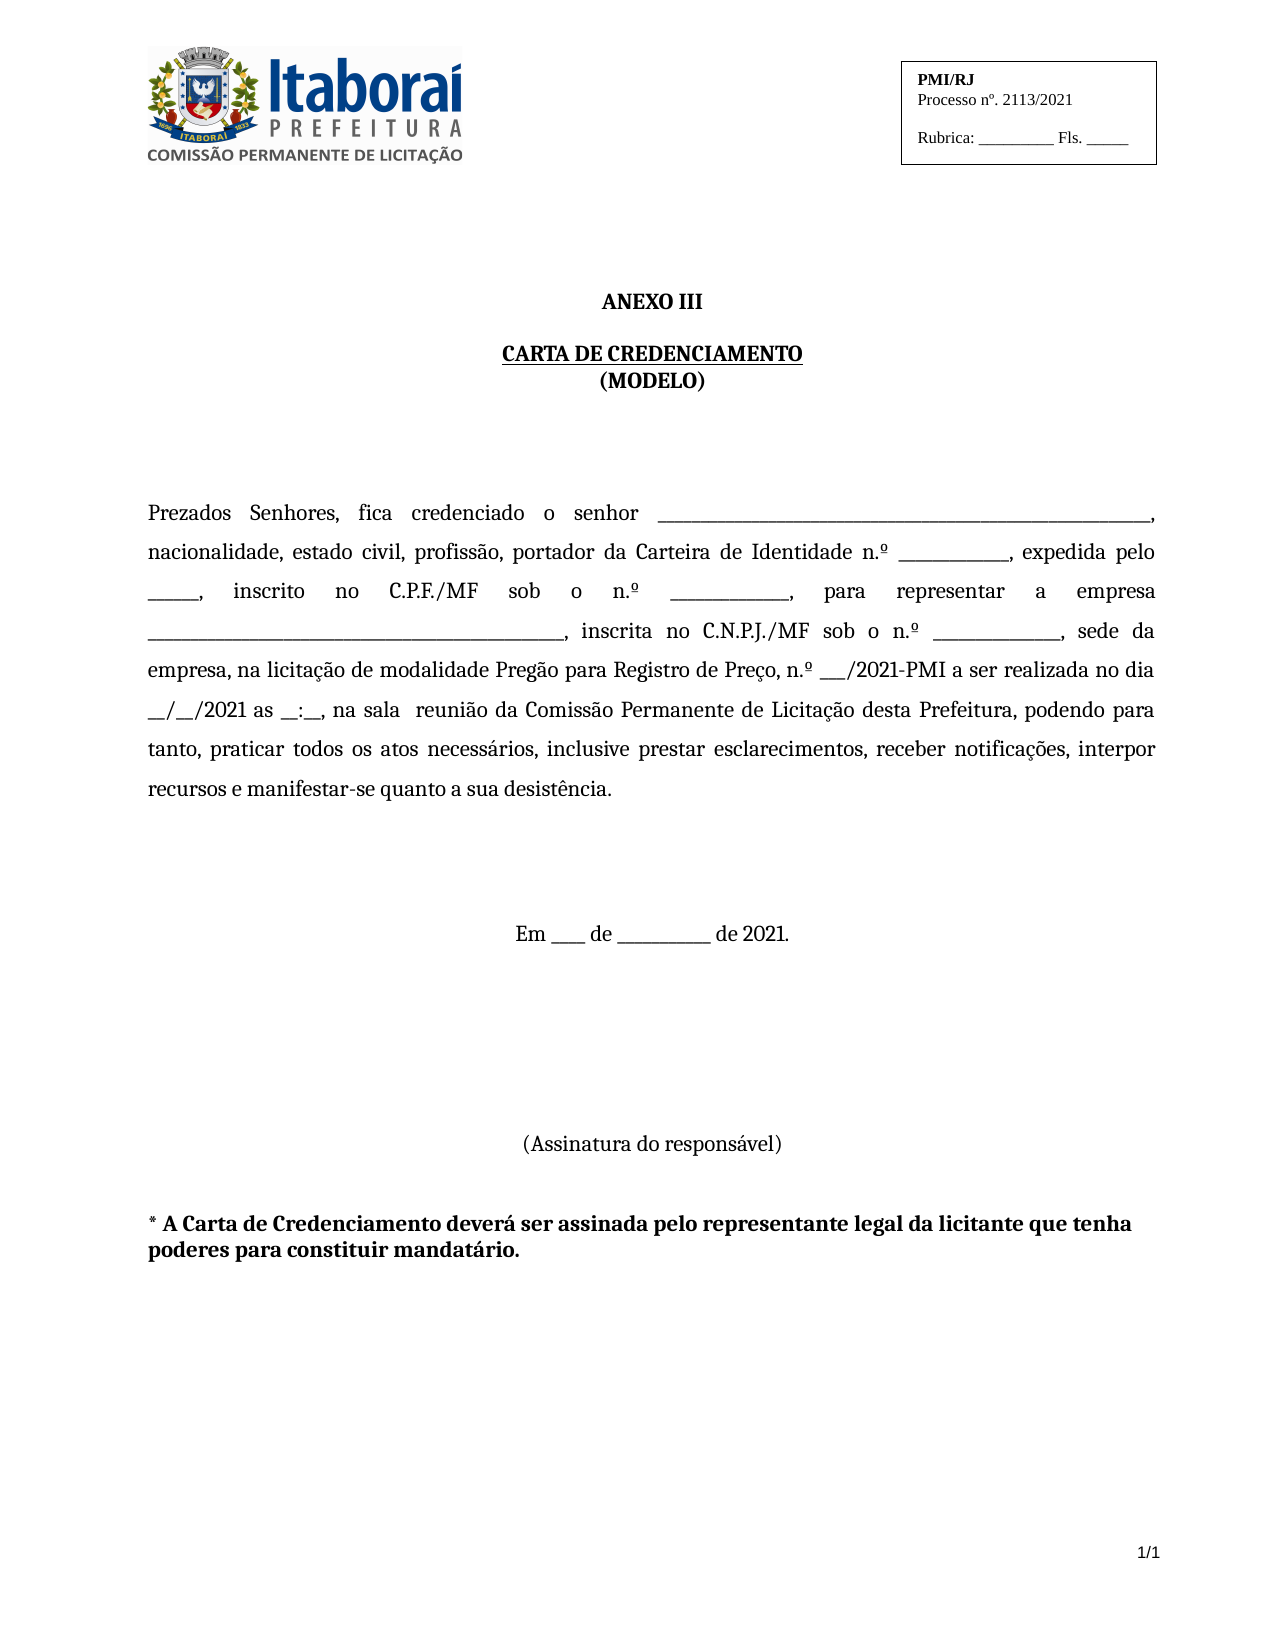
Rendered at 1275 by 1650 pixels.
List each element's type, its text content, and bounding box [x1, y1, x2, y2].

text ANEXO III [148, 288, 1157, 315]
text (Assinatura do responsável) [148, 1131, 1157, 1158]
text (MODELO) [148, 367, 1157, 394]
text Prezados Senhores, fica credenciado o senhor __________________________________________________________, nacionalidade, estado civil, profissão, portador da Carteira de Identidade n.º _____________, expedida pelo ______, inscrito no C.P.F./MF sob o n.º ______________, para representar a empresa _________________________________________________, inscrita no C.N.P.J./MF sob o n.º _______________, sede da empresa, na licitação de modalidade Pregão para Registro de Preço, n.º ___/2021-PMI a ser realizada no dia __/__/2021 as __:__, na sala reunião da Comissão Permanente de Licitação desta Prefeitura, podendo para tanto, praticar todos os atos necessários, inclusive prestar esclarecimentos, receber notificações, interpor recursos e manifestar-se quanto a sua desistência. [148, 499, 1157, 802]
text * A Carta de Credenciamento deverá ser assinada pelo representante legal da licitante que tenha poderes para constituir mandatário. [148, 1210, 1157, 1263]
text Em ____ de ___________ de 2021. [148, 920, 1157, 947]
text CARTA DE CREDENCIAMENTO [148, 341, 1157, 367]
